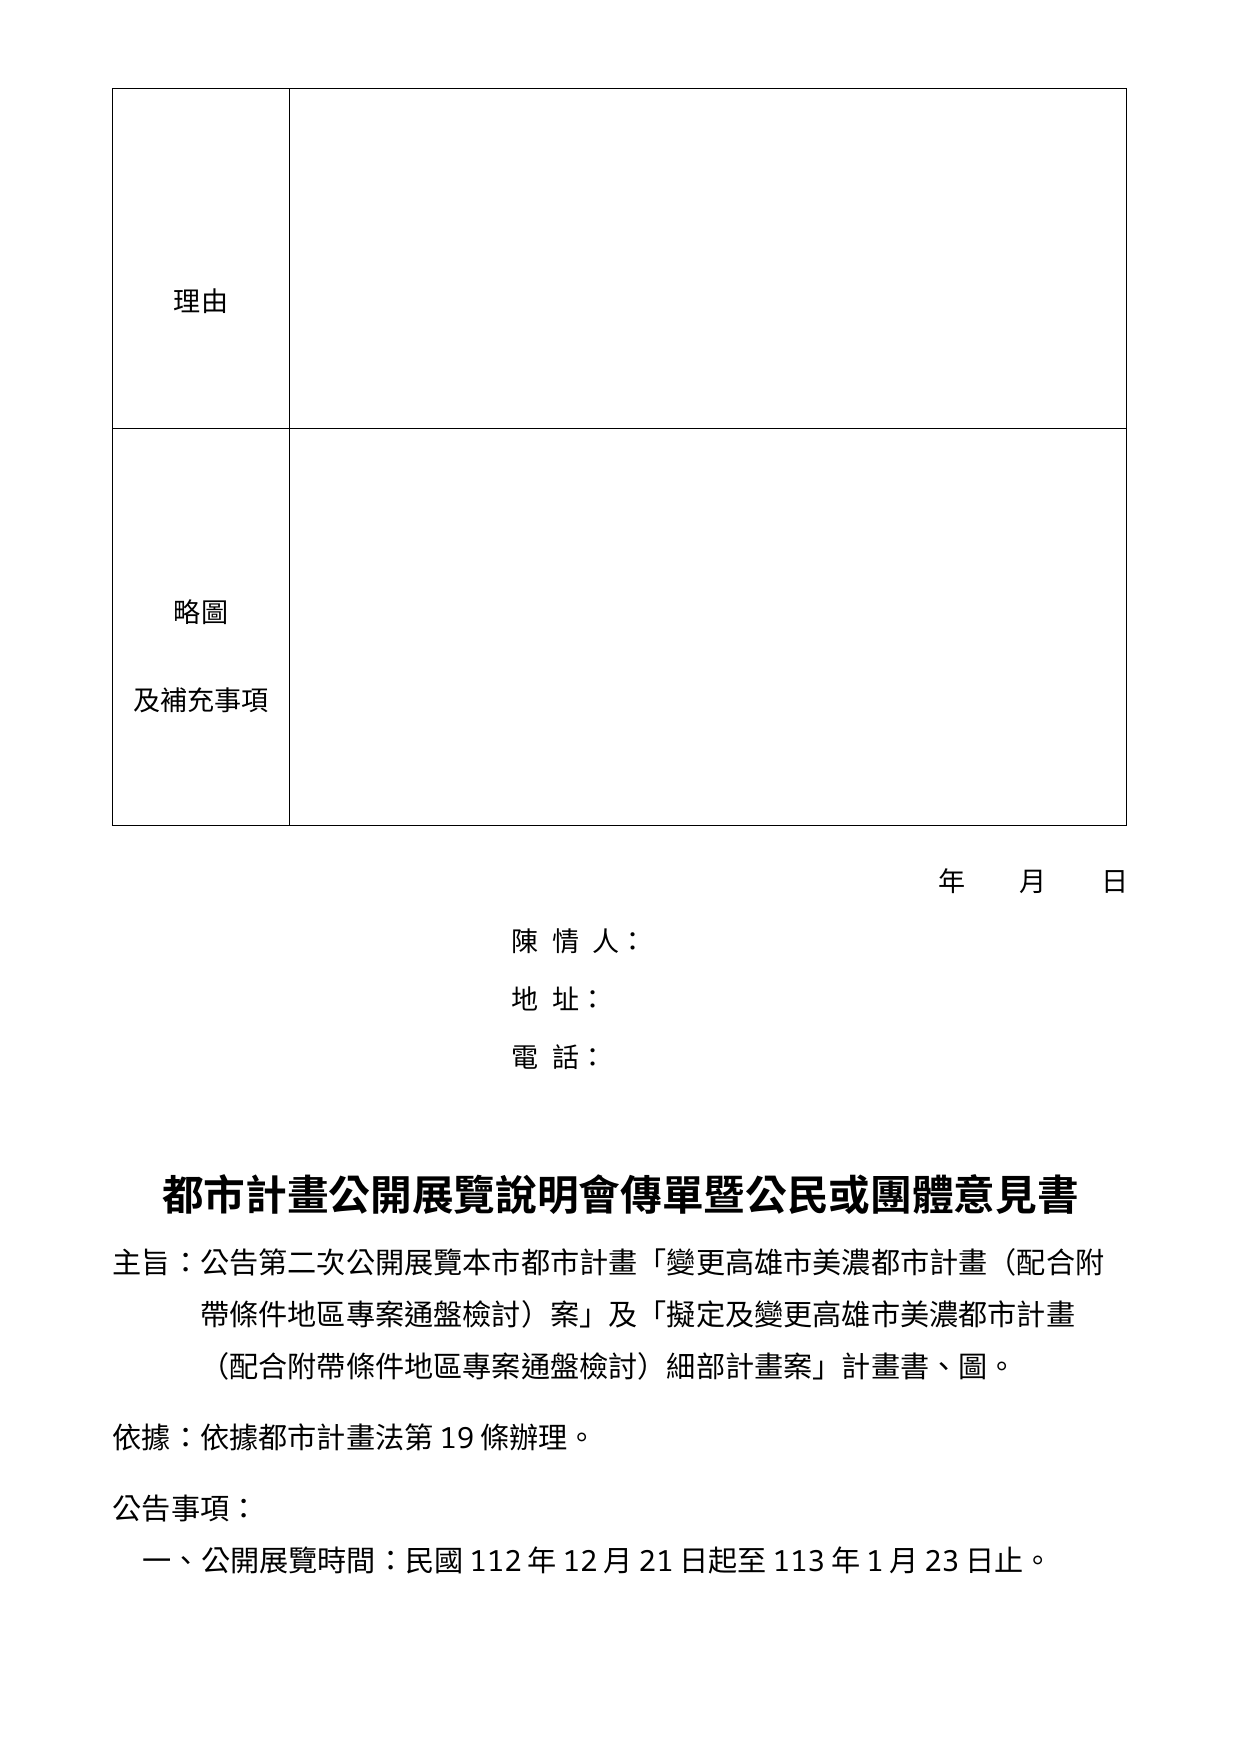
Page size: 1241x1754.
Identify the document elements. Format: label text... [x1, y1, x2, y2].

text 依據：依據都市計畫法第19條辦理。 [112, 1407, 1128, 1459]
text 陳 情 人： [511, 919, 1128, 959]
text 地 址： [511, 978, 1128, 1017]
text 公告事項： [112, 1478, 1128, 1530]
text 主旨：公告第二次公開展覽本市都市計畫「變更高雄市美濃都市計畫（配合附帶條件地區專案通盤檢討）案」及「擬定及變更高雄市美濃都市計畫（配合附帶條件地區專案通盤檢討）細部計畫案」計畫書、圖。 [112, 1232, 1128, 1388]
text 一、公開展覽時間：民國112年12月21日起至113年1月23日止。 [142, 1530, 1128, 1582]
table_cell [290, 429, 1126, 825]
table_cell 理由 [113, 89, 289, 428]
table_cell [290, 89, 1126, 428]
text 電 話： [511, 1036, 1128, 1075]
text 年 月 日 [112, 838, 1128, 901]
table_cell 略圖 及補充事項 [113, 429, 289, 825]
text 都市計畫公開展覽說明會傳單暨公民或團體意見書 [112, 1151, 1128, 1213]
